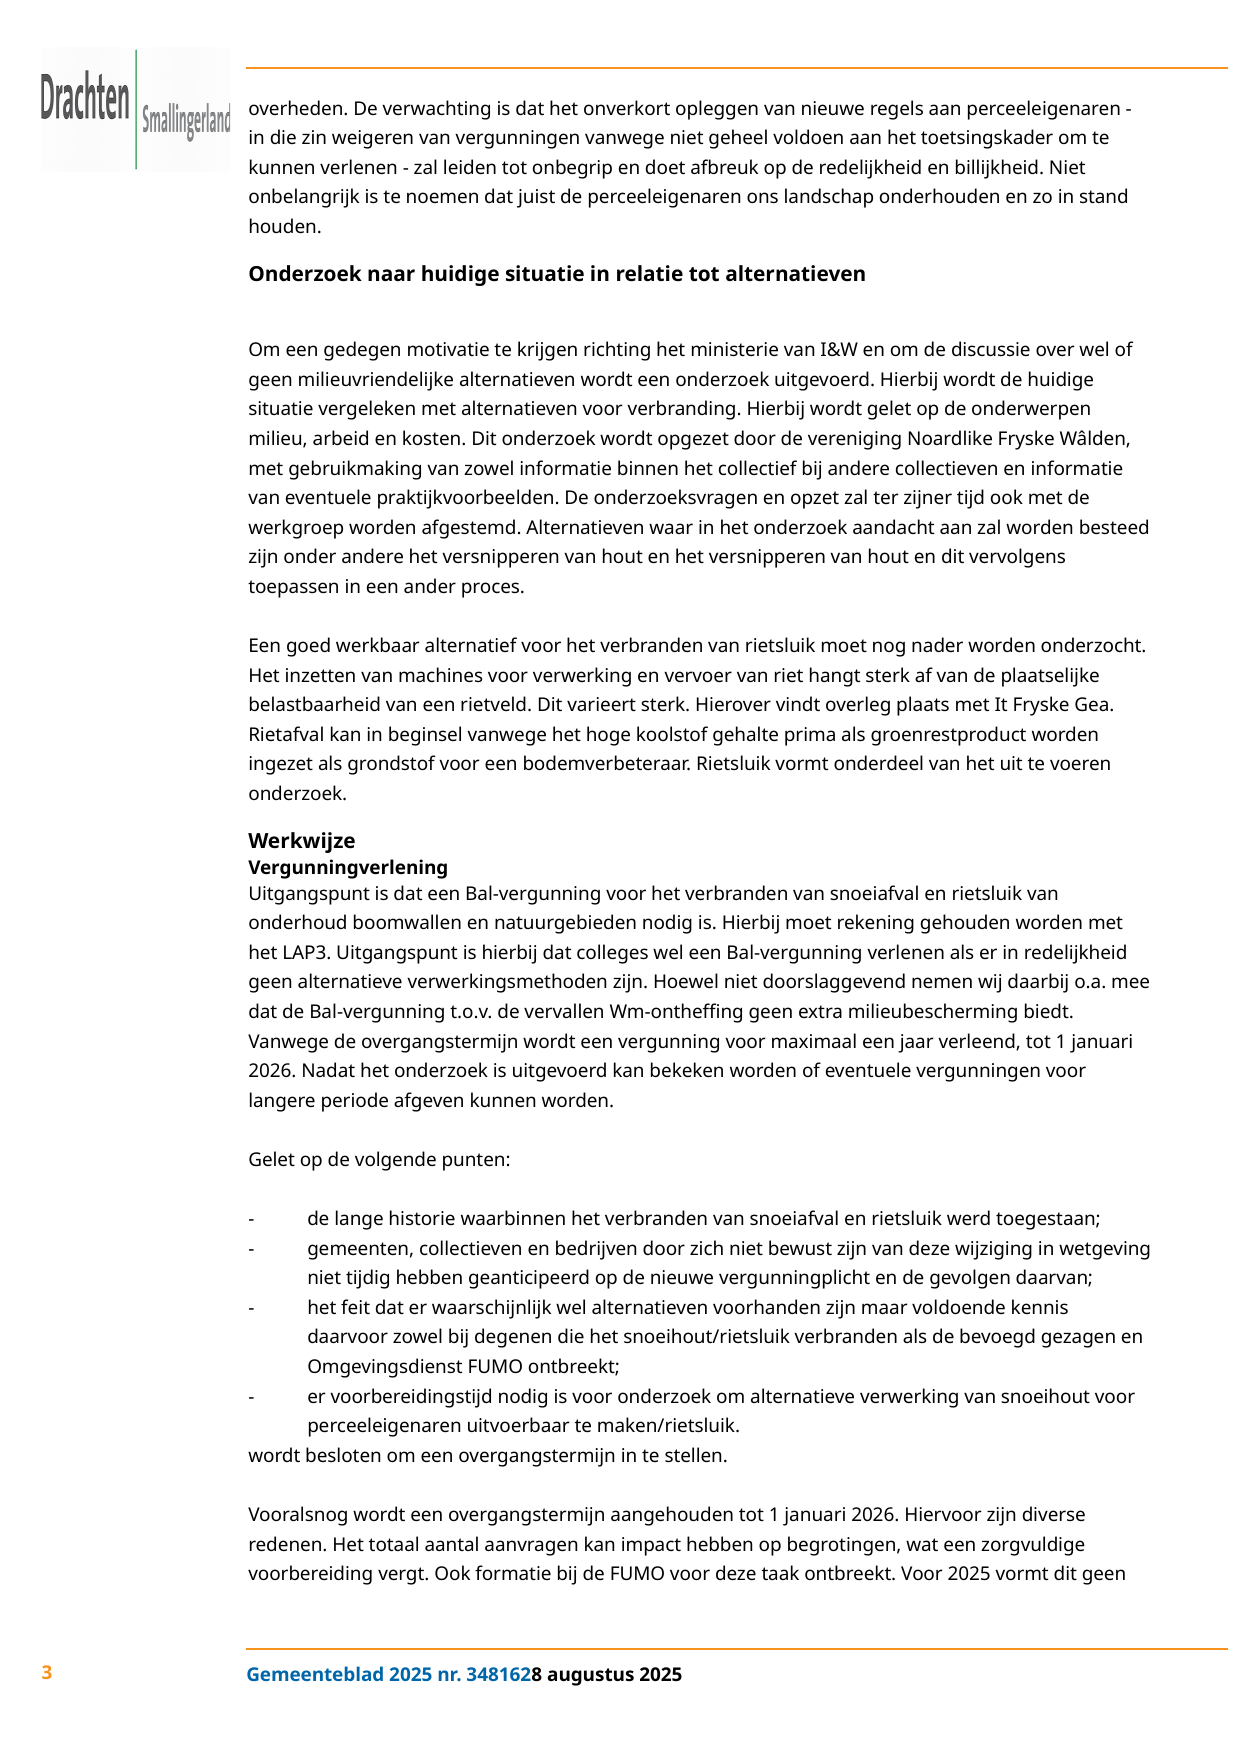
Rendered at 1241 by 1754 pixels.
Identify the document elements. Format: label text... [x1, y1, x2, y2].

text Een goed werkbaar alternatief voor het verbranden van rietsluik moet nog nader worden onderzocht. Het inzetten van machines voor verwerking en vervoer van riet hangt sterk af van de plaatselijke belastbaarheid van een rietveld. Dit varieert sterk. Hierover vindt overleg plaats met It Fryske Gea. Rietafval kan in beginsel vanwege het hoge koolstof gehalte prima als groenrestproduct worden ingezet als grondstof voor een bodemverbeteraar. Rietsluik vormt onderdeel van het uit te voeren onderzoek. [248, 632, 1152, 806]
text Onderzoek naar huidige situatie in relatie tot alternatieven [248, 259, 1152, 287]
text Vergunningverlening [248, 854, 1152, 880]
text Vooralsnog wordt een overgangstermijn aangehouden tot 1 januari 2026. Hiervoor zijn diverse redenen. Het totaal aantal aanvragen kan impact hebben op begrotingen, wat een zorgvuldige voorbereiding vergt. Ook formatie bij de FUMO voor deze taak ontbreekt. Voor 2025 vormt dit geen [248, 1501, 1152, 1586]
list het feit dat er waarschijnlijk wel alternatieven voorhanden zijn maar voldoende kennis daarvoor zowel bij degenen die het snoeihout/rietsluik verbranden als de bevoegd gezagen en Omgevingsdienst FUMO ontbreekt; [248, 1294, 1152, 1379]
text Om een gedegen motivatie te krijgen richting het ministerie van I&W en om de discussie over wel of geen milieuvriendelijke alternatieven wordt een onderzoek uitgevoerd. Hierbij wordt de huidige situatie vergeleken met alternatieven voor verbranding. Hierbij wordt gelet op de onderwerpen milieu, arbeid en kosten. Dit onderzoek wordt opgezet door de vereniging Noardlike Fryske Wâlden, met gebruikmaking van zowel informatie binnen het collectief bij andere collectieven en informatie van eventuele praktijkvoorbeelden. De onderzoeksvragen en opzet zal ter zijner tijd ook met de werkgroep worden afgestemd. Alternatieven waar in het onderzoek aandacht aan zal worden besteed zijn onder andere het versnipperen van hout en het versnipperen van hout en dit vervolgens toepassen in een ander proces. [248, 336, 1152, 599]
text Uitgangspunt is dat een Bal-vergunning voor het verbranden van snoeiafval en rietsluik van onderhoud boomwallen en natuurgebieden nodig is. Hierbij moet rekening gehouden worden met het LAP3. Uitgangspunt is hierbij dat colleges wel een Bal-vergunning verlenen als er in redelijkheid geen alternatieve verwerkingsmethoden zijn. Hoewel niet doorslaggevend nemen wij daarbij o.a. mee dat de Bal-vergunning t.o.v. de vervallen Wm-ontheffing geen extra milieubescherming biedt. Vanwege de overgangstermijn wordt een vergunning voor maximaal een jaar verleend, tot 1 januari 2026. Nadat het onderzoek is uitgevoerd kan bekeken worden of eventuele vergunningen voor langere periode afgeven kunnen worden. [248, 880, 1152, 1113]
list gemeenten, collectieven en bedrijven door zich niet bewust zijn van deze wijziging in wetgeving niet tijdig hebben geanticipeerd op de nieuwe vergunningplicht en de gevolgen daarvan; [248, 1235, 1152, 1290]
text Gelet op de volgende punten: [248, 1146, 1152, 1172]
picture [41, 47, 231, 172]
text overheden. De verwachting is dat het onverkort opleggen van nieuwe regels aan perceeleigenaren - in die zin weigeren van vergunningen vanwege niet geheel voldoen aan het toetsingskader om te kunnen verlenen - zal leiden tot onbegrip en doet afbreuk op de redelijkheid en billijkheid. Niet onbelangrijk is te noemen dat juist de perceeleigenaren ons landschap onderhouden en zo in stand houden. [248, 95, 1152, 239]
list de lange historie waarbinnen het verbranden van snoeiafval en rietsluik werd toegestaan; [248, 1205, 1152, 1231]
text wordt besloten om een overgangstermijn in te stellen. [248, 1442, 1152, 1468]
list er voorbereidingstijd nodig is voor onderzoek om alternatieve verwerking van snoeihout voor perceeleigenaren uitvoerbaar te maken/rietsluik. [248, 1383, 1152, 1438]
text Werkwijze [248, 826, 1152, 854]
